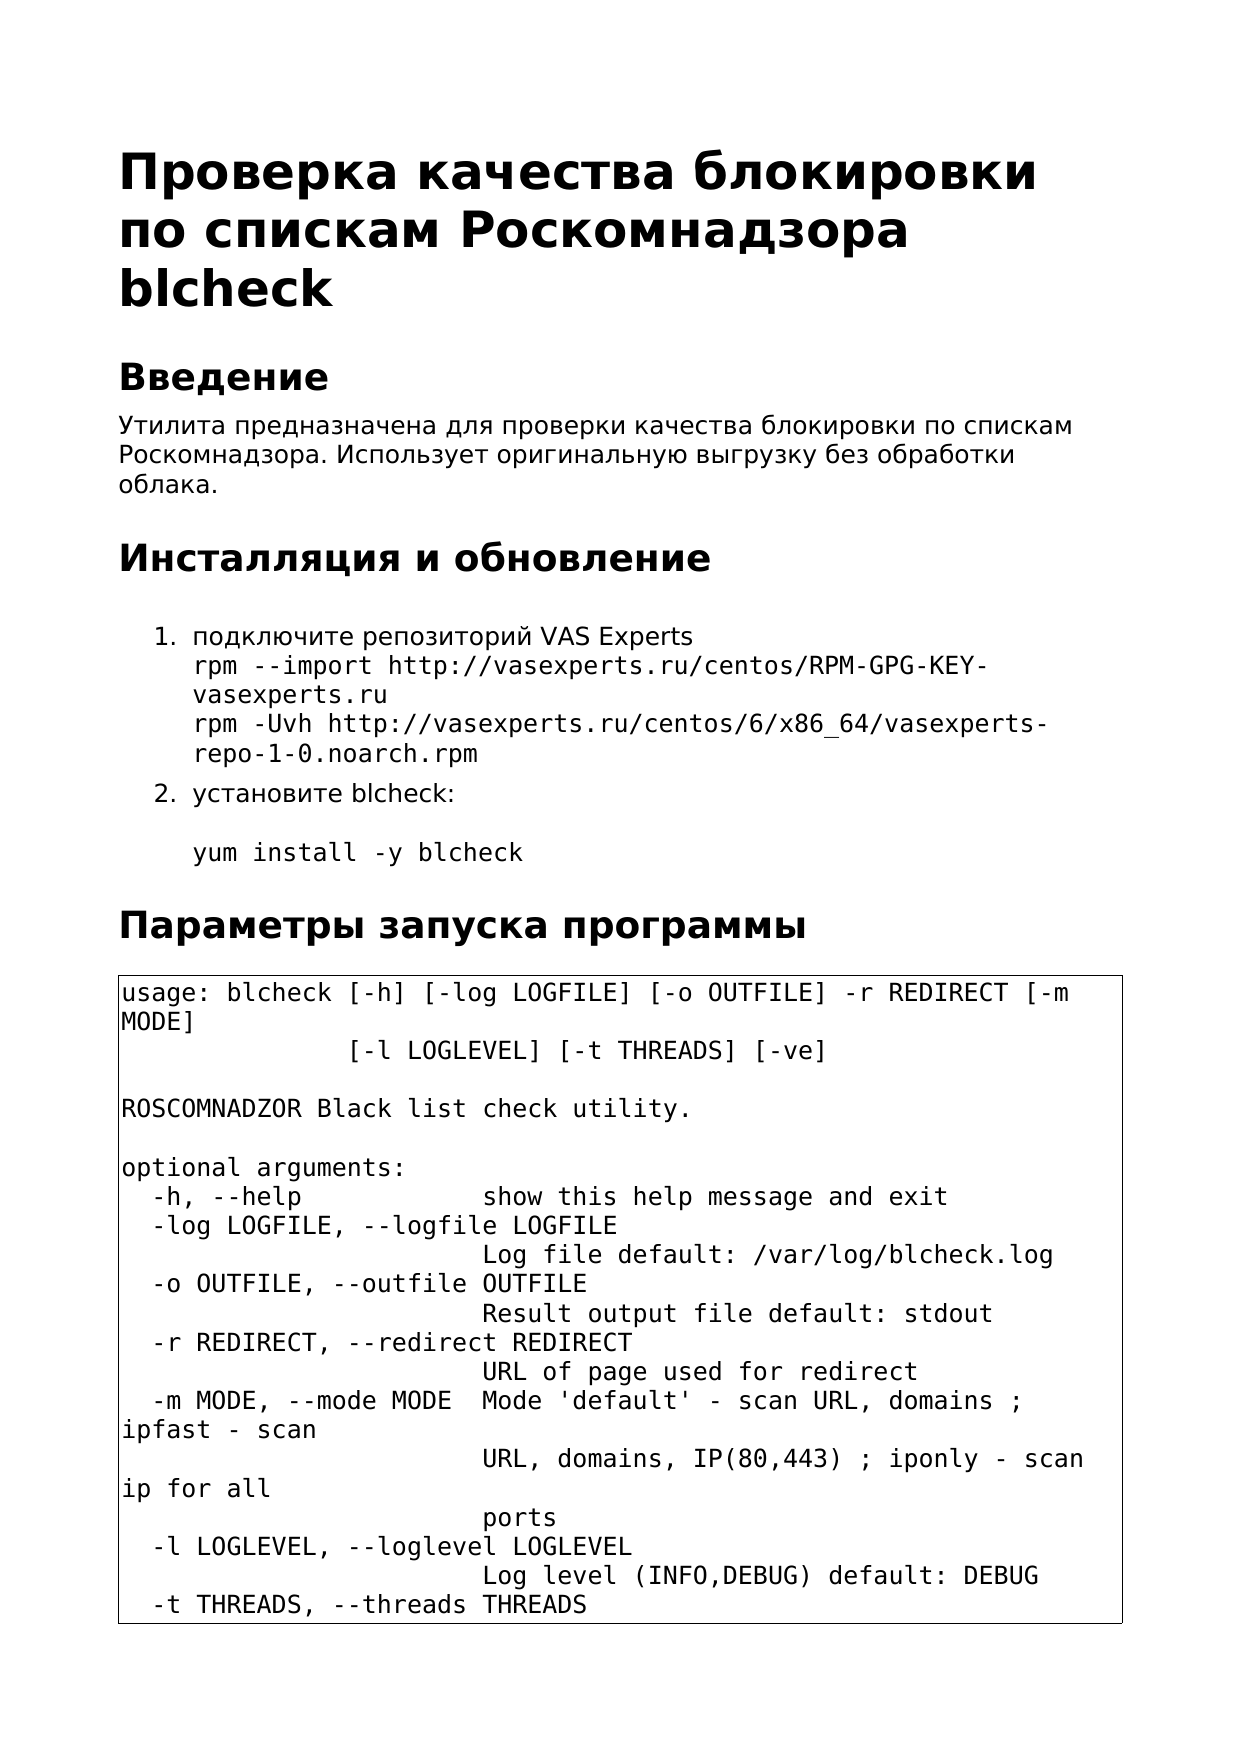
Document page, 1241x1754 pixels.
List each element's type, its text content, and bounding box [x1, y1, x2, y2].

subtitle Параметры запуска программы [118, 904, 1122, 948]
list yum install -y blcheck [177, 838, 1122, 867]
list rpm --import http://vasexperts.ru/centos/RPM-GPG-KEY-vasexperts.ru rpm -Uvh http://vasexperts.ru/centos/6/x86_64/vasexperts-repo-1-0.noarch.rpm [177, 651, 1122, 768]
subtitle Введение [118, 355, 1122, 399]
list установите blcheck: [177, 780, 1122, 838]
table_header usage: blcheck [-h] [-log LOGFILE] [-o OUTFILE] -r REDIRECT [-m MODE] [-l LOGLEVEL] [-t THREADS] [-ve] ROSCOMNADZOR Black list check utility. optional arguments: -h, --help show this help message and exit -log LOGFILE, --logfile LOGFILE Log file default: /var/log/blcheck.log -o OUTFILE, --outfile OUTFILE Result output file default: stdout -r REDIRECT, --redirect REDIRECT URL of page used for redirect -m MODE, --mode MODE Mode 'default' - scan URL, domains ; ipfast - scan URL, domains, IP(80,443) ; iponly - scan ip for all ports -l LOGLEVEL, --loglevel LOGLEVEL Log level (INFO,DEBUG) default: DEBUG -t THREADS, --threads THREADS [119, 976, 1122, 1622]
subtitle Инсталляция и обновление [118, 536, 1122, 580]
text Утилита предназначена для проверки качества блокировки по спискам Роскомнадзора. Использует оригинальную выгрузку без обработки облака. [118, 411, 1122, 499]
subtitle Проверка качества блокировки по спискам Роскомнадзора blcheck [118, 143, 1122, 318]
list подключите репозиторий VAS Experts [177, 622, 1122, 651]
